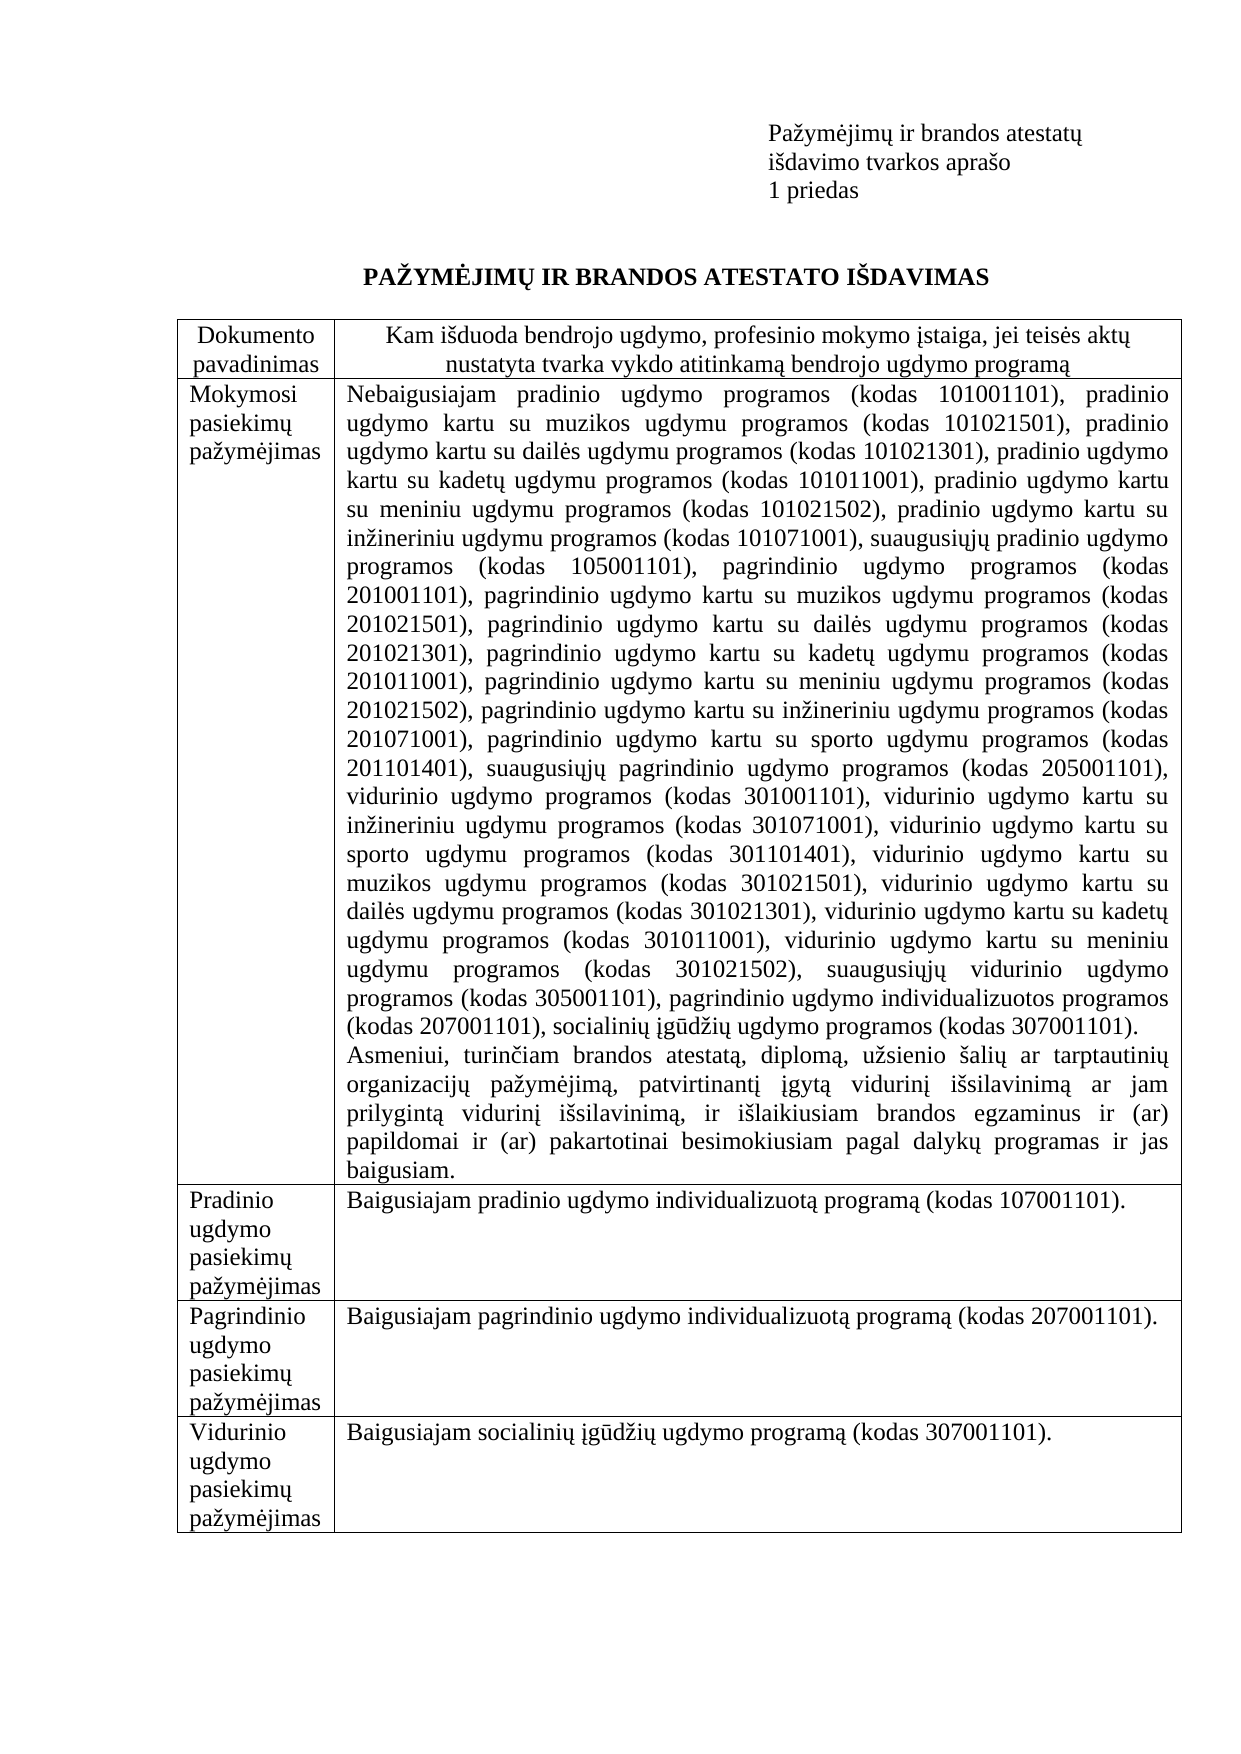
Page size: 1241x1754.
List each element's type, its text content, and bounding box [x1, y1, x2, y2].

text Pažymėjimų ir brandos atestatų [177, 118, 1181, 147]
table_cell Baigusiajam pagrindinio ugdymo individualizuotą programą (kodas 207001101). [335, 1301, 1181, 1416]
table_cell Pradinio ugdymo pasiekimų pažymėjimas [178, 1185, 334, 1300]
table_cell Pagrindinio ugdymo pasiekimų pažymėjimas [178, 1301, 334, 1416]
table_header Dokumento pavadinimas [178, 320, 334, 378]
table_header Kam išduoda bendrojo ugdymo, profesinio mokymo įstaiga, jei teisės aktų nustatyta tvarka vykdo atitinkamą bendrojo ugdymo programą [335, 320, 1181, 378]
table_cell Baigusiajam socialinių įgūdžių ugdymo programą (kodas 307001101). [335, 1417, 1181, 1532]
text 1 priedas [177, 176, 1181, 204]
table_cell Baigusiajam pradinio ugdymo individualizuotą programą (kodas 107001101). [335, 1185, 1181, 1300]
text PAŽYMĖJIMŲ IR BRANDOS ATESTATO IŠDAVIMAS [177, 262, 1181, 291]
table_cell Nebaigusiajam pradinio ugdymo programos (kodas 101001101), pradinio ugdymo kartu su muzikos ugdymu programos (kodas 101021501), pradinio ugdymo kartu su dailės ugdymu programos (kodas 101021301), pradinio ugdymo kartu su kadetų ugdymu programos (kodas 101011001), pradinio ugdymo kartu su meniniu ugdymu programos (kodas 101021502), pradinio ugdymo kartu su inžineriniu ugdymu programos (kodas 101071001), suaugusiųjų pradinio ugdymo programos (kodas 105001101), pagrindinio ugdymo programos (kodas 201001101), pagrindinio ugdymo kartu su muzikos ugdymu programos (kodas 201021501), pagrindinio ugdymo kartu su dailės ugdymu programos (kodas 201021301), pagrindinio ugdymo kartu su kadetų ugdymu programos (kodas 201011001), pagrindinio ugdymo kartu su meniniu ugdymu programos (kodas 201021502), pagrindinio ugdymo kartu su inžineriniu ugdymu programos (kodas 201071001), pagrindinio ugdymo kartu su sporto ugdymu programos (kodas 201101401), suaugusiųjų pagrindinio ugdymo programos (kodas 205001101), vidurinio ugdymo programos (kodas 301001101), vidurinio ugdymo kartu su inžineriniu ugdymu programos (kodas 301071001), vidurinio ugdymo kartu su sporto ugdymu programos (kodas 301101401), vidurinio ugdymo kartu su muzikos ugdymu programos (kodas 301021501), vidurinio ugdymo kartu su dailės ugdymu programos (kodas 301021301), vidurinio ugdymo kartu su kadetų ugdymu programos (kodas 301011001), vidurinio ugdymo kartu su meniniu ugdymu programos (kodas 301021502), suaugusiųjų vidurinio ugdymo programos (kodas 305001101), pagrindinio ugdymo individualizuotos programos (kodas 207001101), socialinių įgūdžių ugdymo programos (kodas 307001101). Asmeniui, turinčiam brandos atestatą, diplomą, užsienio šalių ar tarptautinių organizacijų pažymėjimą, patvirtinantį įgytą vidurinį išsilavinimą ar jam prilygintą vidurinį išsilavinimą, ir išlaikiusiam brandos egzaminus ir (ar) papildomai ir (ar) pakartotinai besimokiusiam pagal dalykų programas ir jas baigusiam. [335, 379, 1181, 1184]
table_cell Mokymosi pasiekimų pažymėjimas [178, 379, 334, 1184]
text išdavimo tvarkos aprašo [177, 147, 1181, 176]
table_cell Vidurinio ugdymo pasiekimų pažymėjimas [178, 1417, 334, 1532]
